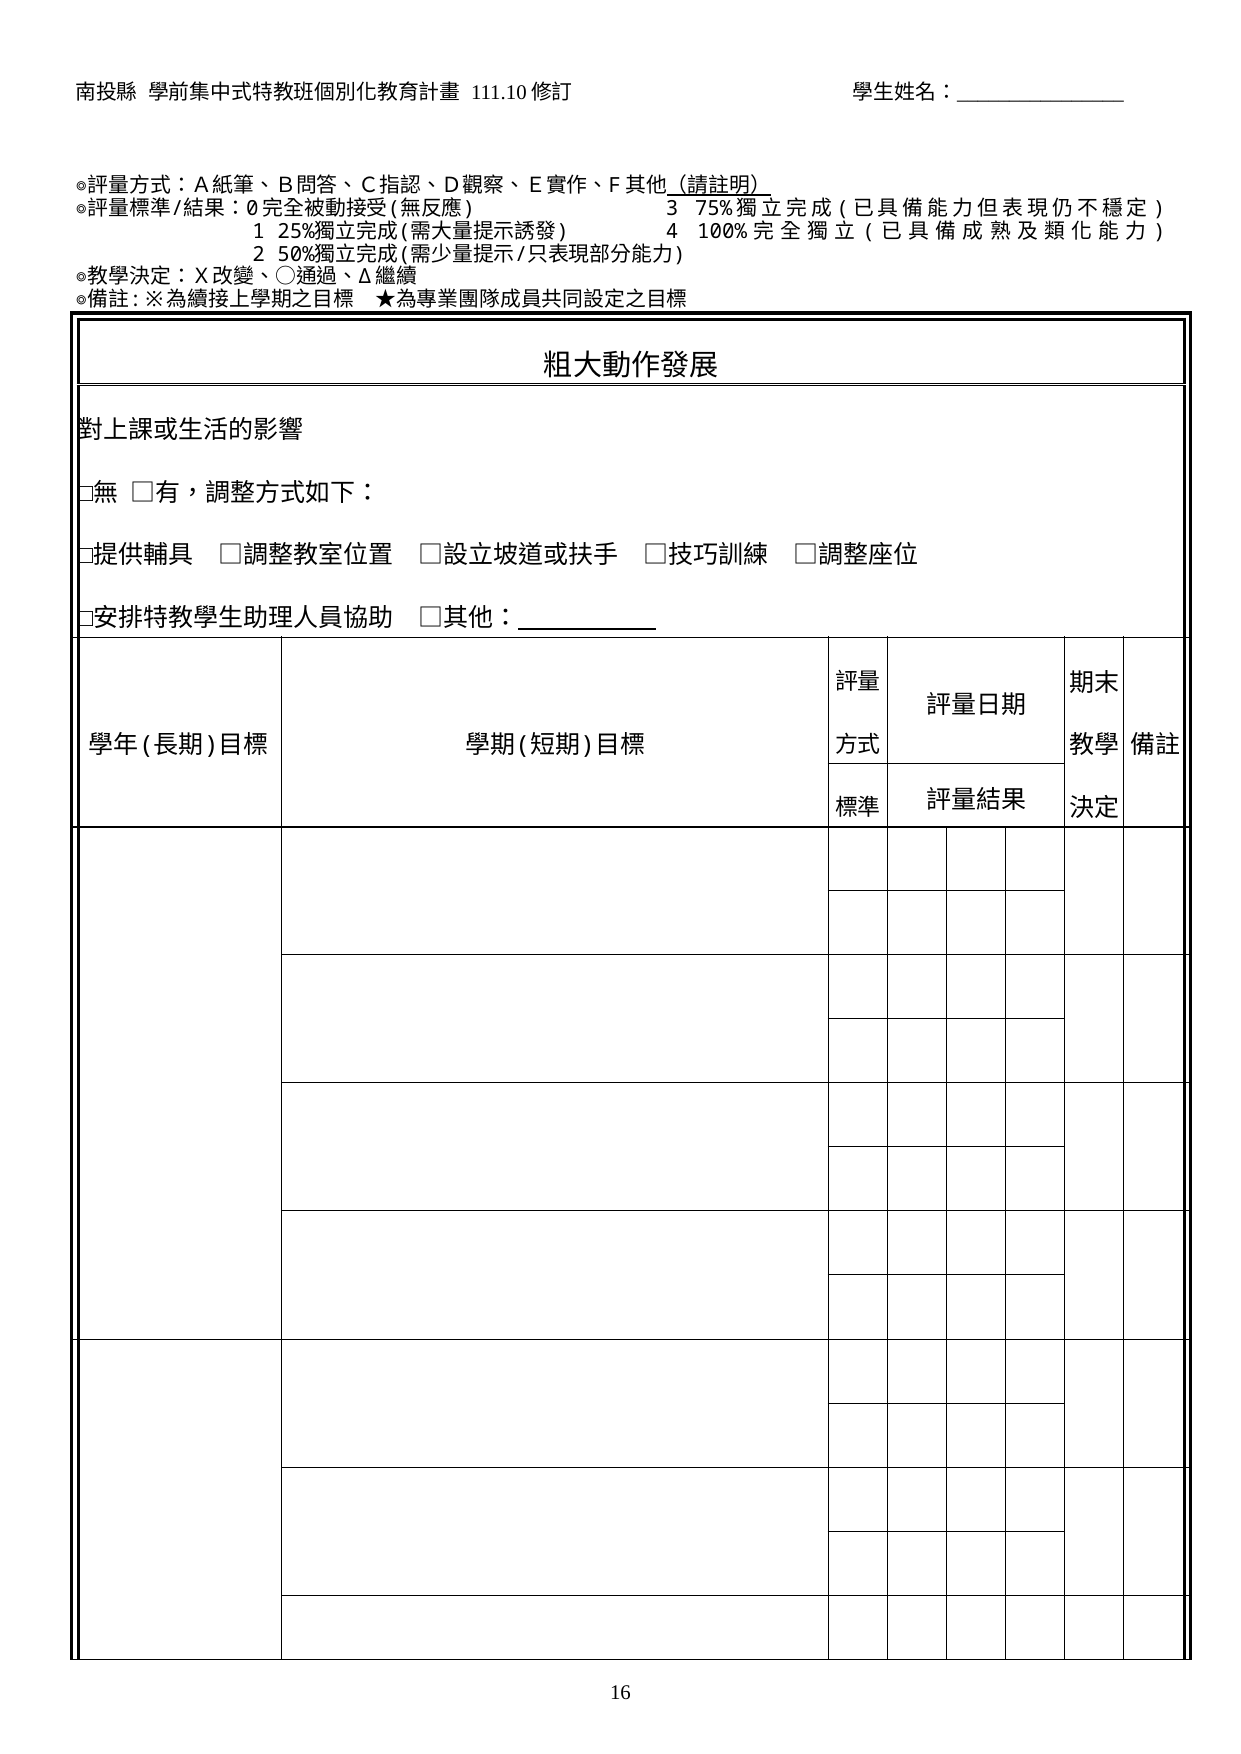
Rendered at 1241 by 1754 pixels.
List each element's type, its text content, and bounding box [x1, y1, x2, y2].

table_cell [947, 1596, 1005, 1659]
table_cell [282, 1596, 828, 1659]
table_cell [947, 1019, 1005, 1082]
table_cell [80, 1340, 281, 1659]
table_cell [1065, 1340, 1123, 1467]
table_cell [1124, 828, 1183, 954]
table_cell [888, 1211, 946, 1274]
table_cell [888, 955, 946, 1018]
table_cell [829, 1596, 887, 1659]
table_cell [1065, 1468, 1123, 1595]
table_cell 學期(短期)目標 [282, 638, 828, 826]
table_cell [947, 1083, 1005, 1146]
text ◎評量方式：Ａ紙筆、Ｂ問答、Ｃ指認、Ｄ觀察、Ｅ實作、F其他（請註明） [75, 174, 1171, 197]
table_cell [1006, 1468, 1064, 1531]
table_cell [282, 1468, 828, 1595]
table_cell [829, 1211, 887, 1274]
table_header 粗大動作發展 [75, 315, 1187, 383]
table_cell [947, 1147, 1005, 1210]
table_cell [1065, 1083, 1123, 1210]
table_cell [1065, 828, 1123, 954]
table_cell [282, 1211, 828, 1338]
table_cell [829, 1340, 887, 1402]
table_cell [888, 828, 946, 890]
table_cell [888, 1404, 946, 1467]
table_cell [888, 1532, 946, 1595]
table_cell [1124, 1596, 1183, 1659]
table_cell [829, 1019, 887, 1082]
table_cell [1006, 828, 1064, 890]
table_cell 評量 方式 [829, 638, 887, 763]
table_cell [947, 1275, 1005, 1338]
table_cell 標準 [829, 764, 887, 826]
table_cell [888, 1147, 946, 1210]
table_cell [1124, 1340, 1183, 1467]
table_cell 期末教學決定 [1065, 638, 1123, 826]
table_cell [1006, 1083, 1064, 1146]
table_cell [1006, 1340, 1064, 1402]
table_cell [829, 1147, 887, 1210]
table_cell [947, 828, 1005, 890]
table_cell [888, 1019, 946, 1082]
table_cell [829, 955, 887, 1018]
table_cell [947, 1340, 1005, 1402]
table_cell [947, 1532, 1005, 1595]
table_cell [829, 1083, 887, 1146]
table_cell [1006, 1404, 1064, 1467]
table_cell [1006, 1019, 1064, 1082]
table_cell [947, 1468, 1005, 1531]
table_cell [829, 1275, 887, 1338]
table_cell [1124, 1468, 1183, 1595]
text ◎備註:※為續接上學期之目標 ★為專業團隊成員共同設定之目標 [75, 288, 1165, 311]
table_cell [1124, 1211, 1183, 1338]
table_cell [829, 891, 887, 954]
table_cell 學年(長期)目標 [80, 638, 281, 826]
table_cell [1006, 1596, 1064, 1659]
table_cell [80, 828, 281, 1338]
table_cell [947, 891, 1005, 954]
table_cell [1065, 1211, 1123, 1338]
table_cell [1006, 1275, 1064, 1338]
table_cell [1006, 1147, 1064, 1210]
text ◎評量標準/結果：0完全被動接受(無反應) 3 75%獨立完成(已具備能力但表現仍不穩定) 1 25%獨立完成(需大量提示誘發) 4 100%完全獨立(已具備成熟及類化能力) 2 50%獨立完成(需少量提示/只表現部分能力) [75, 197, 1165, 266]
table_cell [282, 828, 828, 954]
table_cell [282, 1083, 828, 1210]
table_cell [947, 955, 1005, 1018]
table_cell [888, 1596, 946, 1659]
table_cell 評量日期 [888, 638, 1064, 763]
table_cell [1124, 955, 1183, 1082]
table_cell [888, 1275, 946, 1338]
table_cell [888, 1083, 946, 1146]
table_cell [282, 955, 828, 1082]
table_cell [1065, 1596, 1123, 1659]
table_cell [829, 1404, 887, 1467]
table_cell [282, 1340, 828, 1467]
table_cell [829, 1532, 887, 1595]
table_cell [1065, 955, 1123, 1082]
table_cell [1006, 1532, 1064, 1595]
table_cell [1006, 955, 1064, 1018]
table_cell [1006, 1211, 1064, 1274]
table_cell 對上課或生活的影響 □無 □有，調整方式如下： □提供輔具 □調整教室位置 □設立坡道或扶手 □技巧訓練 □調整座位 □安排特教學生助理人員協助 □其他： [80, 386, 1183, 636]
table_cell [1124, 1083, 1183, 1210]
text ◎教學決定：Ｘ改變、○通過、Δ繼續 [75, 266, 1165, 288]
table_cell [888, 1340, 946, 1402]
table_cell [947, 1404, 1005, 1467]
table_cell [888, 891, 946, 954]
table_cell 評量結果 [888, 764, 1064, 826]
table_cell [888, 1468, 946, 1531]
table_cell [1006, 891, 1064, 954]
table_cell 備註 [1124, 638, 1183, 826]
table_cell [947, 1211, 1005, 1274]
table_cell [829, 828, 887, 890]
table_cell [829, 1468, 887, 1531]
